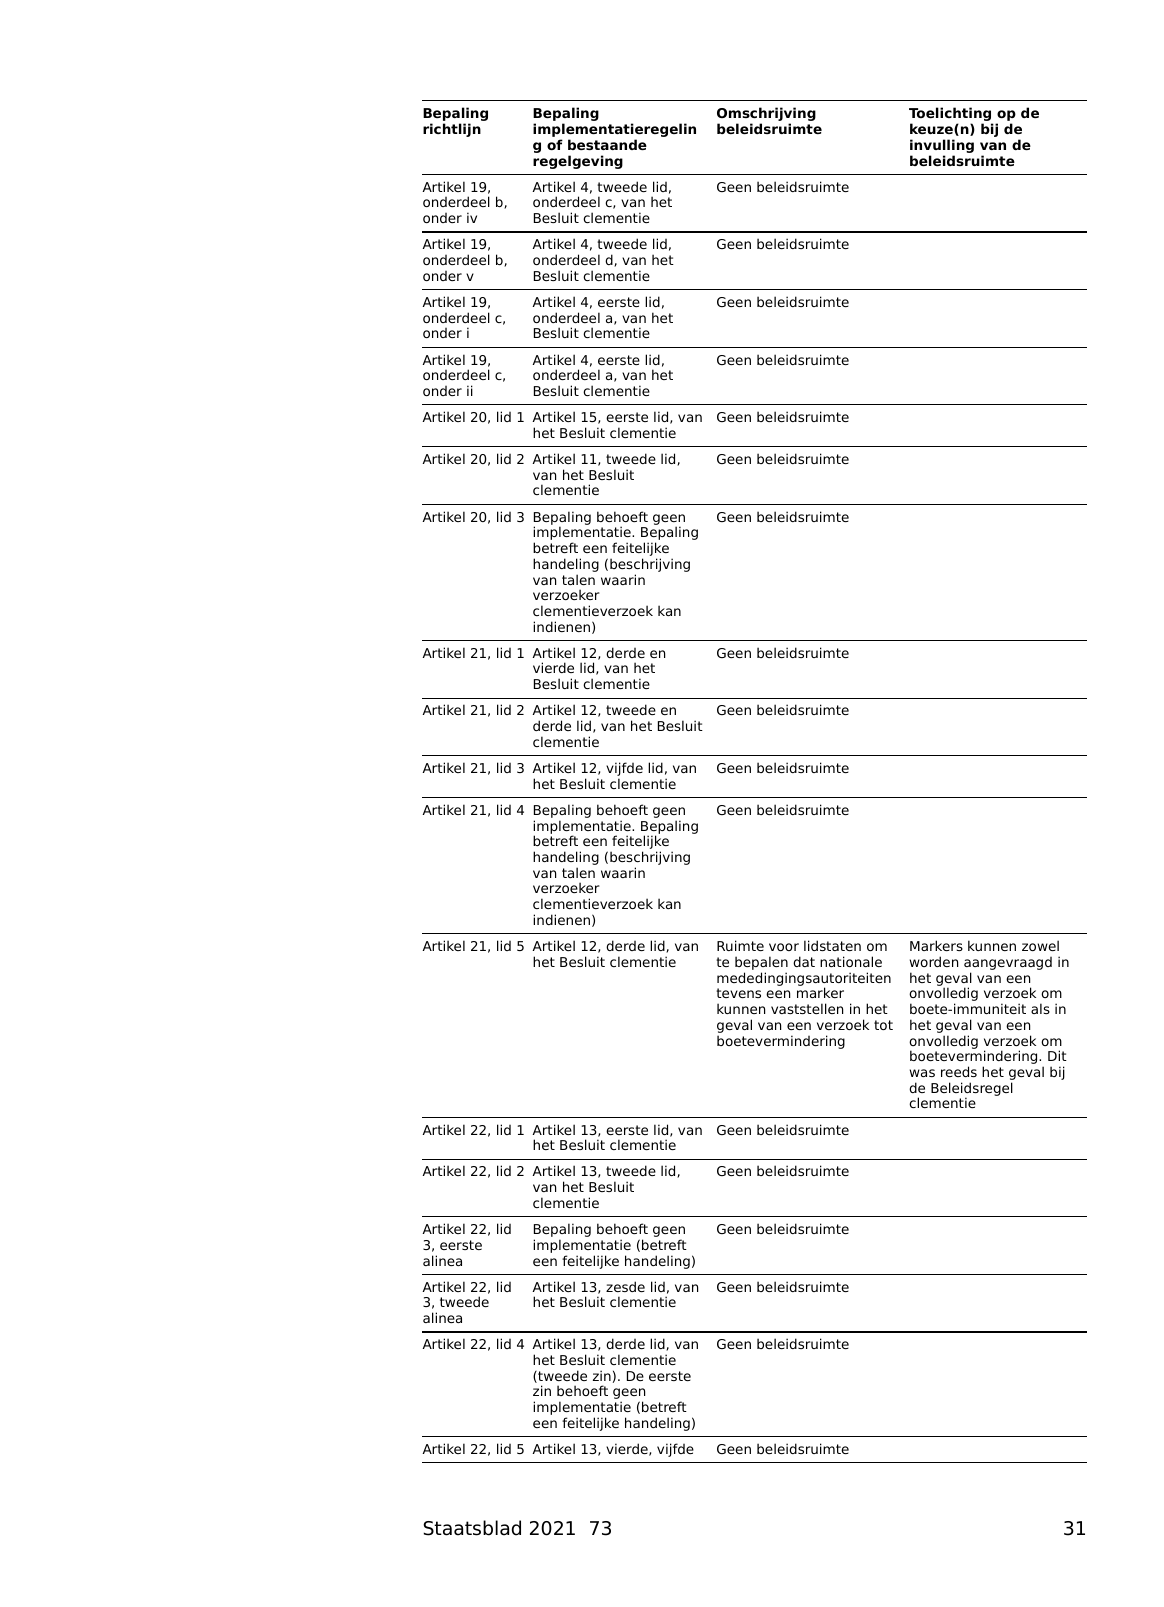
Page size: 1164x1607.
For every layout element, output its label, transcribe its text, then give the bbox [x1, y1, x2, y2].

table_cell Artikel 20, lid 3 [422, 505, 527, 640]
table_header Toelichting op de keuze(n) bij de invulling van de beleidsruimte [903, 101, 1087, 174]
table_cell Artikel 22, lid 2 [422, 1160, 527, 1216]
table_header Bepaling richtlijn [422, 101, 527, 174]
table_cell Artikel 13, derde lid, van het Besluit clementie (tweede zin). De eerste zin behoeft geen implementatie (betreft een feitelijke handeling) [527, 1333, 710, 1436]
table_cell Artikel 22, lid 3, eerste alinea [422, 1217, 527, 1274]
table_cell Artikel 21, lid 1 [422, 641, 527, 697]
table_cell Artikel 21, lid 3 [422, 756, 527, 797]
table_cell Artikel 22, lid 1 [422, 1118, 527, 1158]
table_cell Geen beleidsruimte [710, 756, 903, 797]
table_cell Artikel 22, lid 5 [422, 1437, 527, 1462]
table_cell Geen beleidsruimte [710, 798, 903, 933]
table_cell Geen beleidsruimte [710, 1437, 903, 1462]
table_cell Artikel 12, derde en vierde lid, van het Besluit clementie [527, 641, 710, 697]
table_cell [903, 1217, 1087, 1274]
table_cell Geen beleidsruimte [710, 348, 903, 404]
table_cell Artikel 4, tweede lid, onderdeel d, van het Besluit clementie [527, 233, 710, 289]
table_cell Bepaling behoeft geen implementatie. Bepaling betreft een feitelijke handeling (beschrijving van talen waarin verzoeker clementieverzoek kan indienen) [527, 798, 710, 933]
table_cell Artikel 13, zesde lid, van het Besluit clementie [527, 1275, 710, 1331]
table_cell [903, 1437, 1087, 1462]
table_cell [903, 447, 1087, 504]
table_cell Artikel 13, tweede lid, van het Besluit clementie [527, 1160, 710, 1216]
table_cell Artikel 19, onderdeel b, onder v [422, 233, 527, 289]
table_cell Bepaling behoeft geen implementatie. Bepaling betreft een feitelijke handeling (beschrijving van talen waarin verzoeker clementieverzoek kan indienen) [527, 505, 710, 640]
table_cell Geen beleidsruimte [710, 405, 903, 446]
table_header Bepaling implementatieregeling of bestaande regelgeving [527, 101, 710, 174]
table_cell Geen beleidsruimte [710, 447, 903, 504]
table_cell Geen beleidsruimte [710, 233, 903, 289]
table_cell [903, 699, 1087, 755]
table_cell Artikel 4, eerste lid, onderdeel a, van het Besluit clementie [527, 290, 710, 347]
table_cell Ruimte voor lidstaten om te bepalen dat nationale mededingingsautoriteiten tevens een marker kunnen vaststellen in het geval van een verzoek tot boetevermindering [710, 934, 903, 1117]
table_cell Bepaling behoeft geen implementatie (betreft een feitelijke handeling) [527, 1217, 710, 1274]
table_cell [903, 641, 1087, 697]
table_cell Markers kunnen zowel worden aangevraagd in het geval van een onvolledig verzoek om boete-immuniteit als in het geval van een onvolledig verzoek om boetevermindering. Dit was reeds het geval bij de Beleidsregel clementie [903, 934, 1087, 1117]
table_cell Artikel 19, onderdeel b, onder iv [422, 175, 527, 231]
table_cell Artikel 4, eerste lid, onderdeel a, van het Besluit clementie [527, 348, 710, 404]
table_cell Artikel 22, lid 4 [422, 1333, 527, 1436]
table_cell Artikel 21, lid 5 [422, 934, 527, 1117]
table_cell [903, 505, 1087, 640]
table_cell [903, 175, 1087, 231]
table_cell Artikel 15, eerste lid, van het Besluit clementie [527, 405, 710, 446]
table_cell Geen beleidsruimte [710, 1333, 903, 1436]
table_cell Artikel 19, onderdeel c, onder ii [422, 348, 527, 404]
table_cell Artikel 21, lid 2 [422, 699, 527, 755]
table_cell Geen beleidsruimte [710, 1160, 903, 1216]
table_cell [903, 1118, 1087, 1158]
table_cell Artikel 22, lid 3, tweede alinea [422, 1275, 527, 1331]
table_cell Artikel 11, tweede lid, van het Besluit clementie [527, 447, 710, 504]
table_cell Artikel 19, onderdeel c, onder i [422, 290, 527, 347]
table_cell Geen beleidsruimte [710, 1275, 903, 1331]
table_cell Geen beleidsruimte [710, 290, 903, 347]
table_cell Geen beleidsruimte [710, 1217, 903, 1274]
table_cell [903, 1160, 1087, 1216]
table_cell Geen beleidsruimte [710, 699, 903, 755]
table_cell [903, 348, 1087, 404]
table_cell Geen beleidsruimte [710, 175, 903, 231]
table_cell Geen beleidsruimte [710, 641, 903, 697]
table_cell Artikel 20, lid 2 [422, 447, 527, 504]
table_cell [903, 233, 1087, 289]
table_cell [903, 405, 1087, 446]
table_cell Artikel 4, tweede lid, onderdeel c, van het Besluit clementie [527, 175, 710, 231]
table_cell Artikel 13, eerste lid, van het Besluit clementie [527, 1118, 710, 1158]
table_cell [903, 1333, 1087, 1436]
table_cell Geen beleidsruimte [710, 505, 903, 640]
table_cell [903, 798, 1087, 933]
table_cell Artikel 21, lid 4 [422, 798, 527, 933]
table_cell [903, 756, 1087, 797]
table_cell Artikel 12, vijfde lid, van het Besluit clementie [527, 756, 710, 797]
table_cell Artikel 13, vierde, vijfde [527, 1437, 710, 1462]
table_cell Artikel 12, tweede en derde lid, van het Besluit clementie [527, 699, 710, 755]
table_cell [903, 1275, 1087, 1331]
table_header Omschrijving beleidsruimte [710, 101, 903, 174]
table_cell Artikel 20, lid 1 [422, 405, 527, 446]
table_cell Geen beleidsruimte [710, 1118, 903, 1158]
table_cell Artikel 12, derde lid, van het Besluit clementie [527, 934, 710, 1117]
table_cell [903, 290, 1087, 347]
